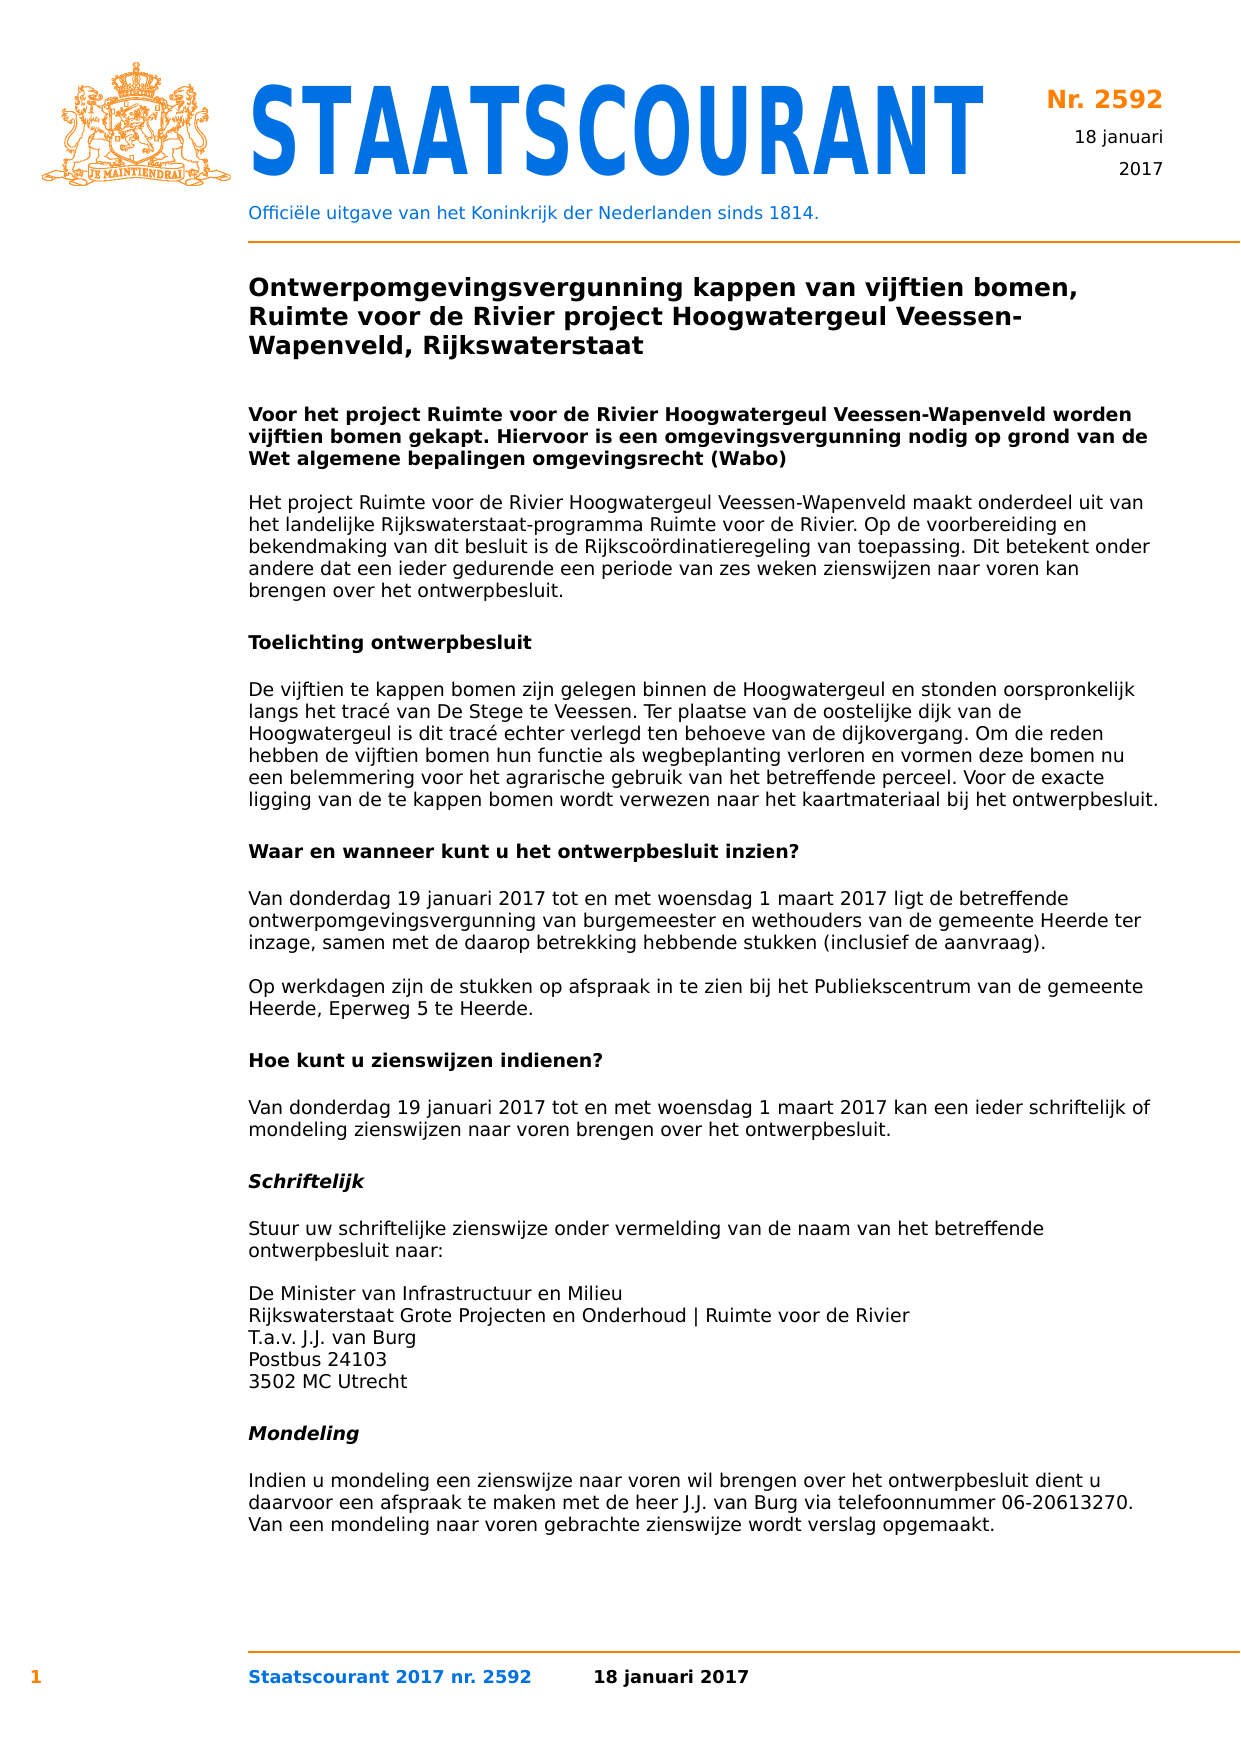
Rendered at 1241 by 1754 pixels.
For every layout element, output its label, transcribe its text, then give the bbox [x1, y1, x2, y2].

text Het project Ruimte voor de Rivier Hoogwatergeul Veessen-Wapenveld maakt onderdeel uit van het landelijke Rijkswaterstaat-programma Ruimte voor de Rivier. Op de voorbereiding en bekendmaking van dit besluit is de Rijkscoördinatieregeling van toepassing. Dit betekent onder andere dat een ieder gedurende een periode van zes weken zienswijzen naar voren kan brengen over het ontwerpbesluit. [248, 492, 1163, 602]
subtitle Schriftelijk [248, 1171, 1163, 1192]
text T.a.v. J.J. van Burg [248, 1327, 1163, 1349]
text Van donderdag 19 januari 2017 tot en met woensdag 1 maart 2017 kan een ieder schriftelijk of mondeling zienswijzen naar voren brengen over het ontwerpbesluit. [248, 1097, 1163, 1141]
text De vijftien te kappen bomen zijn gelegen binnen de Hoogwatergeul en stonden oorspronkelijk langs het tracé van De Stege te Veessen. Ter plaatse van de oostelijke dijk van de Hoogwatergeul is dit tracé echter verlegd ten behoeve van de dijkovergang. Om die reden hebben de vijftien bomen hun functie als wegbeplanting verloren en vormen deze bomen nu een belemmering voor het agrarische gebruik van het betreffende perceel. Voor de exacte ligging van de te kappen bomen wordt verwezen naar het kaartmateriaal bij het ontwerpbesluit. [248, 679, 1163, 811]
table_header Nr. 2592 [998, 62, 1240, 121]
subtitle Ontwerpomgevingsvergunning kappen van vijftien bomen, Ruimte voor de Rivier project Hoogwatergeul Veessen-Wapenveld, Rijkswaterstaat [248, 273, 1163, 361]
text Postbus 24103 [248, 1349, 1163, 1371]
subtitle Toelichting ontwerpbesluit [248, 632, 1163, 654]
text Indien u mondeling een zienswijze naar voren wil brengen over het ontwerpbesluit dient u daarvoor een afspraak te maken met de heer J.J. van Burg via telefoonnummer 06-20613270. Van een mondeling naar voren gebrachte zienswijze wordt verslag opgemaakt. [248, 1470, 1163, 1536]
subtitle Waar en wanneer kunt u het ontwerpbesluit inzien? [248, 841, 1163, 863]
text Van donderdag 19 januari 2017 tot en met woensdag 1 maart 2017 ligt de betreffende ontwerpomgevingsvergunning van burgemeester en wethouders van de gemeente Heerde ter inzage, samen met de daarop betrekking hebbende stukken (inclusief de aanvraag). [248, 888, 1163, 954]
table_cell 18 januari [998, 121, 1240, 153]
text Stuur uw schriftelijke zienswijze onder vermelding van de naam van het betreffende ontwerpbesluit naar: [248, 1217, 1163, 1261]
table_header STAATSCOURANT [248, 62, 998, 203]
subtitle Mondeling [248, 1423, 1163, 1445]
table_header [25, 62, 248, 241]
table_cell Officiële uitgave van het Koninkrijk der Nederlanden sinds 1814. [248, 203, 1240, 241]
subtitle Hoe kunt u zienswijzen indienen? [248, 1049, 1163, 1072]
text Rijkswaterstaat Grote Projecten en Onderhoud | Ruimte voor de Rivier [248, 1305, 1163, 1327]
text Op werkdagen zijn de stukken op afspraak in te zien bij het Publiekscentrum van de gemeente Heerde, Eperweg 5 te Heerde. [248, 976, 1163, 1019]
picture [41, 62, 231, 186]
text 3502 MC Utrecht [248, 1371, 1163, 1393]
table_cell 2017 [998, 153, 1240, 203]
text Voor het project Ruimte voor de Rivier Hoogwatergeul Veessen-Wapenveld worden vijftien bomen gekapt. Hiervoor is een omgevingsvergunning nodig op grond van de Wet algemene bepalingen omgevingsrecht (Wabo) [248, 404, 1163, 470]
text De Minister van Infrastructuur en Milieu [248, 1283, 1163, 1305]
